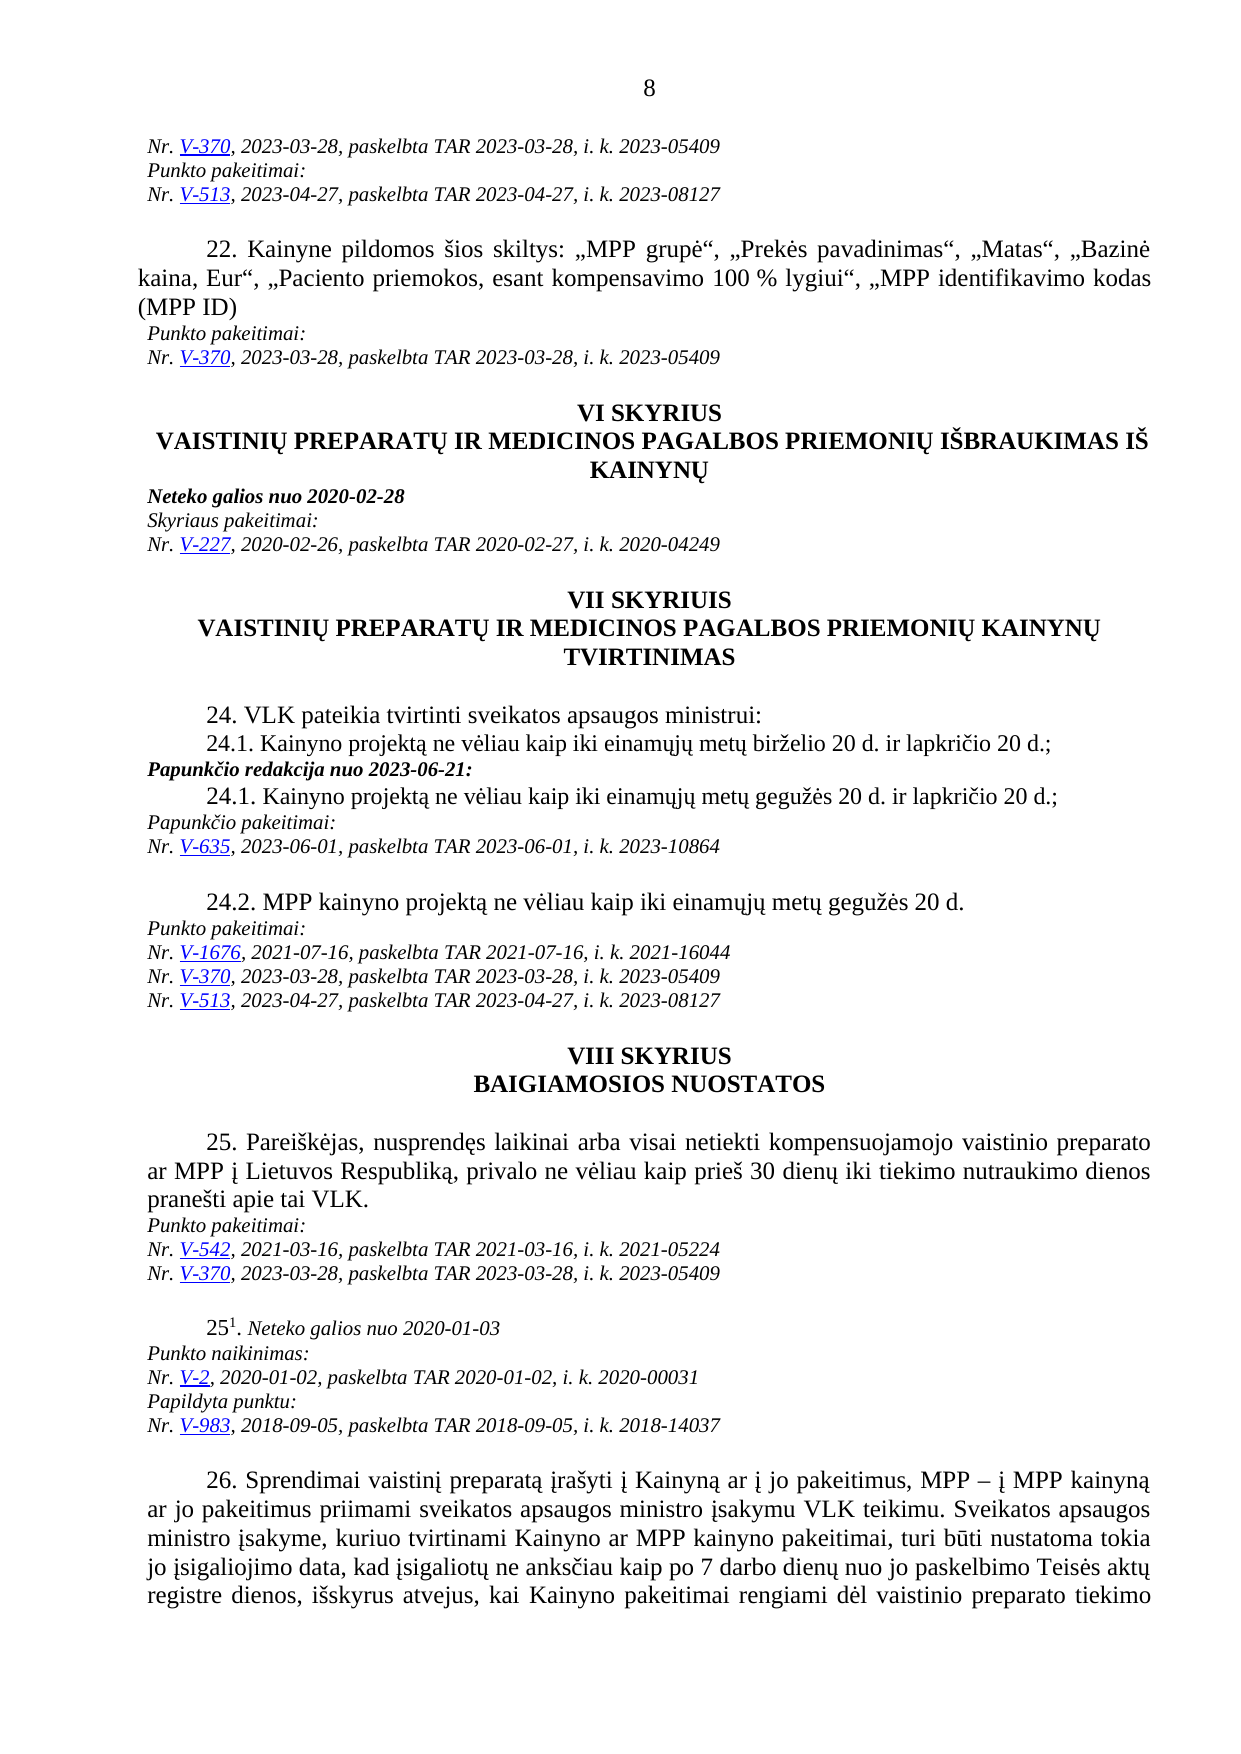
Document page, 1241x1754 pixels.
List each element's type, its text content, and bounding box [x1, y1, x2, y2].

text Nr. V-370, 2023-03-28, paskelbta TAR 2023-03-28, i. k. 2023-05409 [147, 133, 1152, 158]
text Nr. V-635, 2023-06-01, paskelbta TAR 2023-06-01, i. k. 2023-10864 [147, 834, 1152, 858]
text Nr. V-513, 2023-04-27, paskelbta TAR 2023-04-27, i. k. 2023-08127 [147, 988, 1152, 1012]
text Papunkčio pakeitimai: [147, 810, 1152, 834]
text 22. Kainyne pildomos šios skiltys: „MPP grupė“, „Prekės pavadinimas“, „Matas“, „Bazinė kaina, Eur“, „Paciento priemokos, esant kompensavimo 100 % lygiui“, „MPP identifikavimo kodas (MPP ID) [138, 234, 1152, 321]
text Nr. V-1676, 2021-07-16, paskelbta TAR 2021-07-16, i. k. 2021-16044 [147, 940, 1152, 964]
text Neteko galios nuo 2020-02-28 [147, 484, 1152, 508]
text Nr. V-370, 2023-03-28, paskelbta TAR 2023-03-28, i. k. 2023-05409 [147, 964, 1152, 988]
text 24.1. Kainyno projektą ne vėliau kaip iki einamųjų metų birželio 20 d. ir lapkričio 20 d.; [147, 728, 1152, 757]
text Nr. V-227, 2020-02-26, paskelbta TAR 2020-02-27, i. k. 2020-04249 [147, 532, 1152, 556]
text Punkto pakeitimai: [147, 158, 1152, 182]
text VII SKYRIUIS [147, 585, 1152, 613]
text Punkto pakeitimai: [147, 916, 1152, 940]
text Nr. V-2, 2020-01-02, paskelbta TAR 2020-01-02, i. k. 2020-00031 [147, 1364, 1152, 1389]
text Papunkčio redakcija nuo 2023-06-21: [147, 757, 1152, 781]
text 25. Pareiškėjas, nusprendęs laikinai arba visai netiekti kompensuojamojo vaistinio preparato ar MPP į Lietuvos Respubliką, privalo ne vėliau kaip prieš 30 dienų iki tiekimo nutraukimo dienos pranešti apie tai VLK. [147, 1127, 1152, 1213]
text BAIGIAMOSIOS NUOSTATOS [147, 1069, 1152, 1098]
text Punkto naikinimas: [147, 1341, 1152, 1364]
text Punkto pakeitimai: [147, 321, 1152, 345]
text 26. Sprendimai vaistinį preparatą įrašyti į Kainyną ar į jo pakeitimus, MPP – į MPP kainyną ar jo pakeitimus priimami sveikatos apsaugos ministro įsakymu VLK teikimu. Sveikatos apsaugos ministro įsakyme, kuriuo tvirtinami Kainyno ar MPP kainyno pakeitimai, turi būti nustatoma tokia jo įsigaliojimo data, kad įsigaliotų ne anksčiau kaip po 7 darbo dienų nuo jo paskelbimo Teisės aktų registre dienos, išskyrus atvejus, kai Kainyno pakeitimai rengiami dėl vaistinio preparato tiekimo [147, 1466, 1152, 1609]
text VAISTINIŲ PREPARATŲ IR MEDICINOS PAGALBOS PRIEMONIŲ KAINYNŲ TVIRTINIMAS [147, 613, 1152, 671]
text Papildyta punktu: [147, 1389, 1152, 1413]
text 24.2. MPP kainyno projektą ne vėliau kaip iki einamųjų metų gegužės 20 d. [147, 887, 1152, 916]
text Nr. V-983, 2018-09-05, paskelbta TAR 2018-09-05, i. k. 2018-14037 [147, 1413, 1152, 1437]
text 24. VLK pateikia tvirtinti sveikatos apsaugos ministrui: [147, 700, 1152, 728]
text VAISTINIŲ PREPARATŲ IR MEDICINOS PAGALBOS PRIEMONIŲ IŠBRAUKIMAS IŠ KAINYNŲ [147, 426, 1152, 484]
text Nr. V-513, 2023-04-27, paskelbta TAR 2023-04-27, i. k. 2023-08127 [147, 182, 1152, 206]
text Nr. V-370, 2023-03-28, paskelbta TAR 2023-03-28, i. k. 2023-05409 [147, 1261, 1152, 1285]
text 251. Neteko galios nuo 2020-01-03 [147, 1314, 1152, 1341]
text Skyriaus pakeitimai: [147, 508, 1152, 532]
text Nr. V-370, 2023-03-28, paskelbta TAR 2023-03-28, i. k. 2023-05409 [147, 345, 1152, 369]
text VIII SKYRIUS [147, 1041, 1152, 1069]
text Punkto pakeitimai: [147, 1213, 1152, 1237]
text VI SKYRIUS [147, 398, 1152, 426]
text Nr. V-542, 2021-03-16, paskelbta TAR 2021-03-16, i. k. 2021-05224 [147, 1237, 1152, 1261]
text 24.1. Kainyno projektą ne vėliau kaip iki einamųjų metų gegužės 20 d. ir lapkričio 20 d.; [147, 781, 1152, 810]
